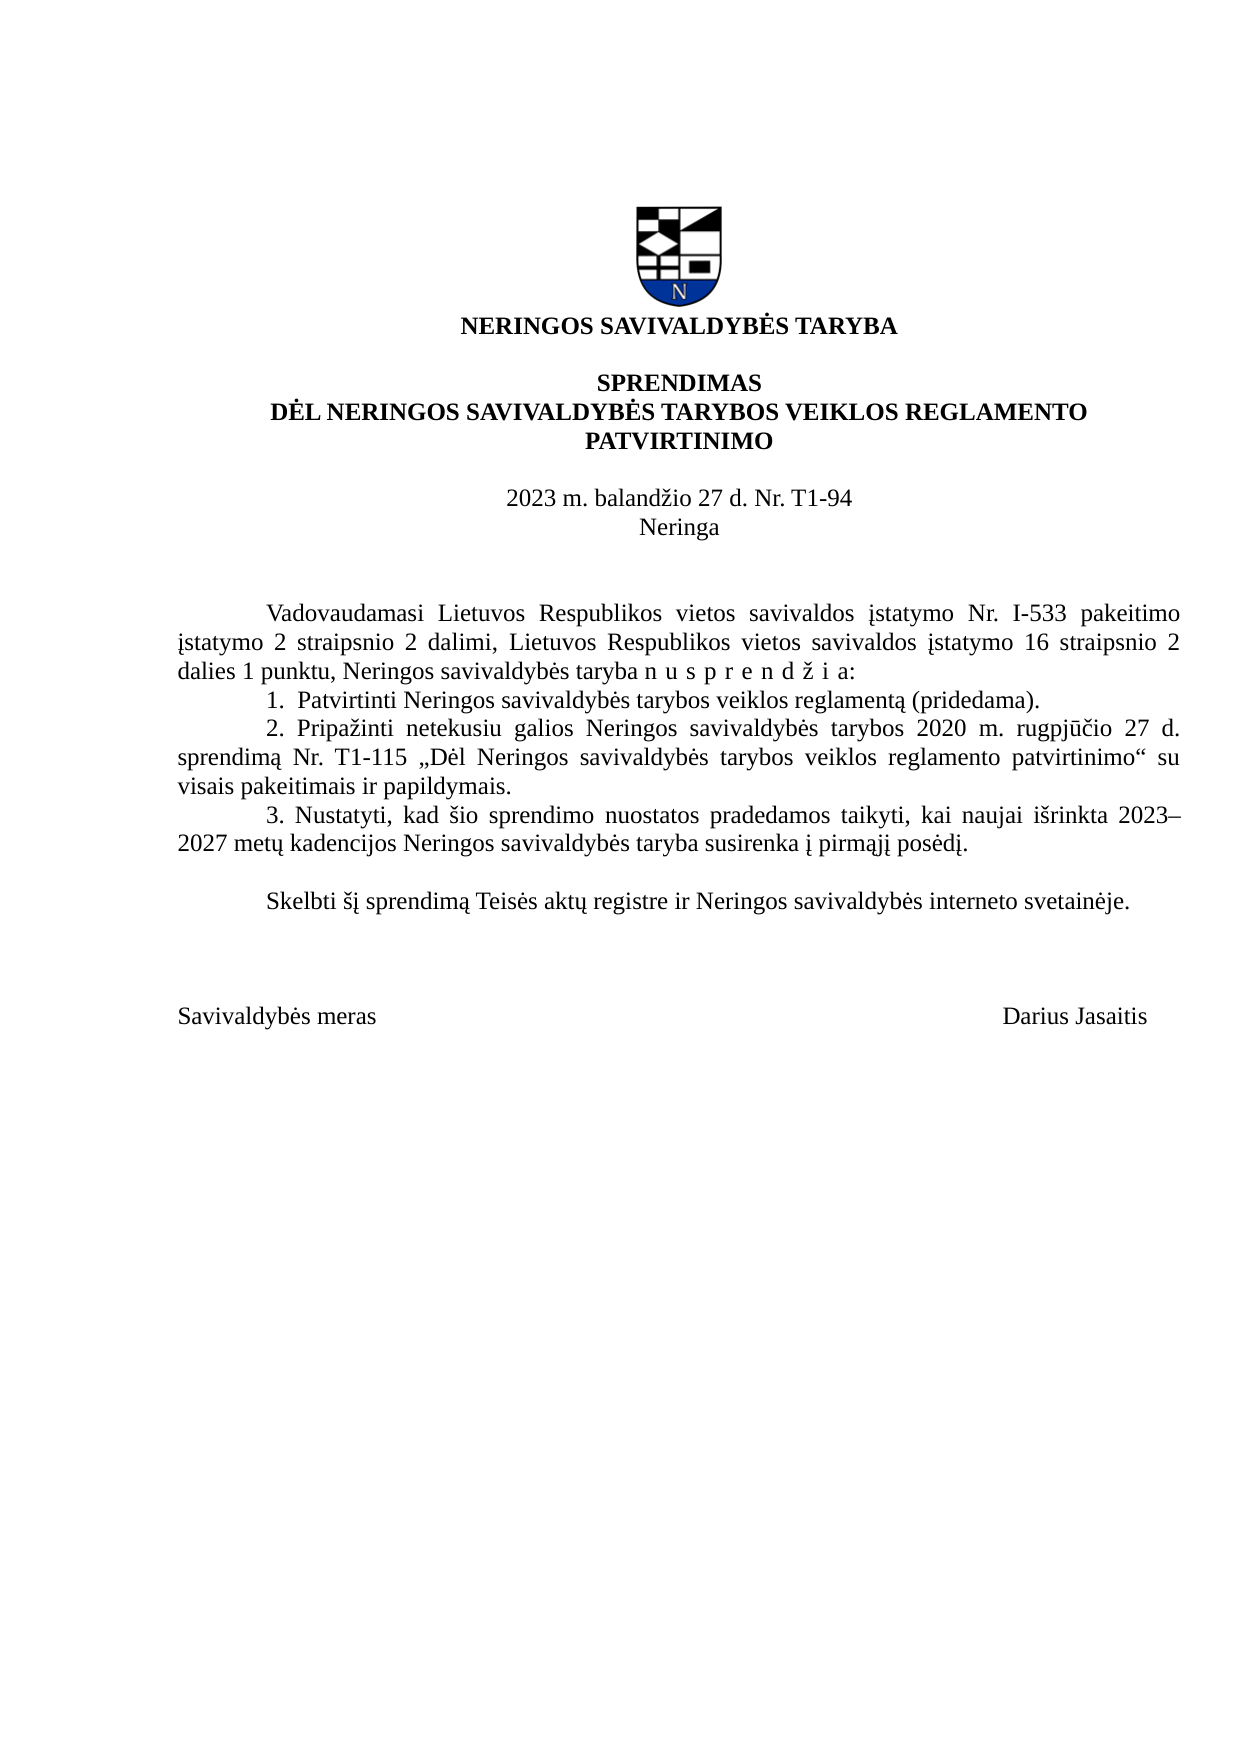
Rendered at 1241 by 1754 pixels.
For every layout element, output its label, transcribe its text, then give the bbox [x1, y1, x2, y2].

text Neringa [177, 512, 1181, 541]
text Vadovaudamasi Lietuvos Respublikos vietos savivaldos įstatymo Nr. I-533 pakeitimo įstatymo 2 straipsnio 2 dalimi, Lietuvos Respublikos vietos savivaldos įstatymo 16 straipsnio 2 dalies 1 punktu, Neringos savivaldybės taryba nusprendžia: [177, 598, 1181, 685]
text 2. Pripažinti netekusiu galios Neringos savivaldybės tarybos 2020 m. rugpjūčio 27 d. sprendimą Nr. T1-115 „Dėl Neringos savivaldybės tarybos veiklos reglamento patvirtinimo“ su visais pakeitimais ir papildymais. [177, 713, 1181, 800]
text 3. Nustatyti, kad šio sprendimo nuostatos pradedamos taikyti, kai naujai išrinkta 2023–2027 metų kadencijos Neringos savivaldybės taryba susirenka į pirmąjį posėdį. [177, 800, 1181, 857]
text Skelbti šį sprendimą Teisės aktų registre ir Neringos savivaldybės interneto svetainėje. [177, 886, 1181, 915]
text Savivaldybės meras Darius Jasaitis [177, 1001, 1181, 1030]
text NERINGOS SAVIVALDYBĖS TARYBA [177, 311, 1181, 340]
text SPRENDIMAS [177, 368, 1181, 397]
text DĖL NERINGOS SAVIVALDYBĖS TARYBOS VEIKLOS REGLAMENTO PATVIRTINIMO [177, 397, 1181, 455]
text 1. Patvirtinti Neringos savivaldybės tarybos veiklos reglamentą (pridedama). [177, 685, 1181, 713]
text 2023 m. balandžio 27 d. Nr. T1-94 [177, 483, 1181, 512]
